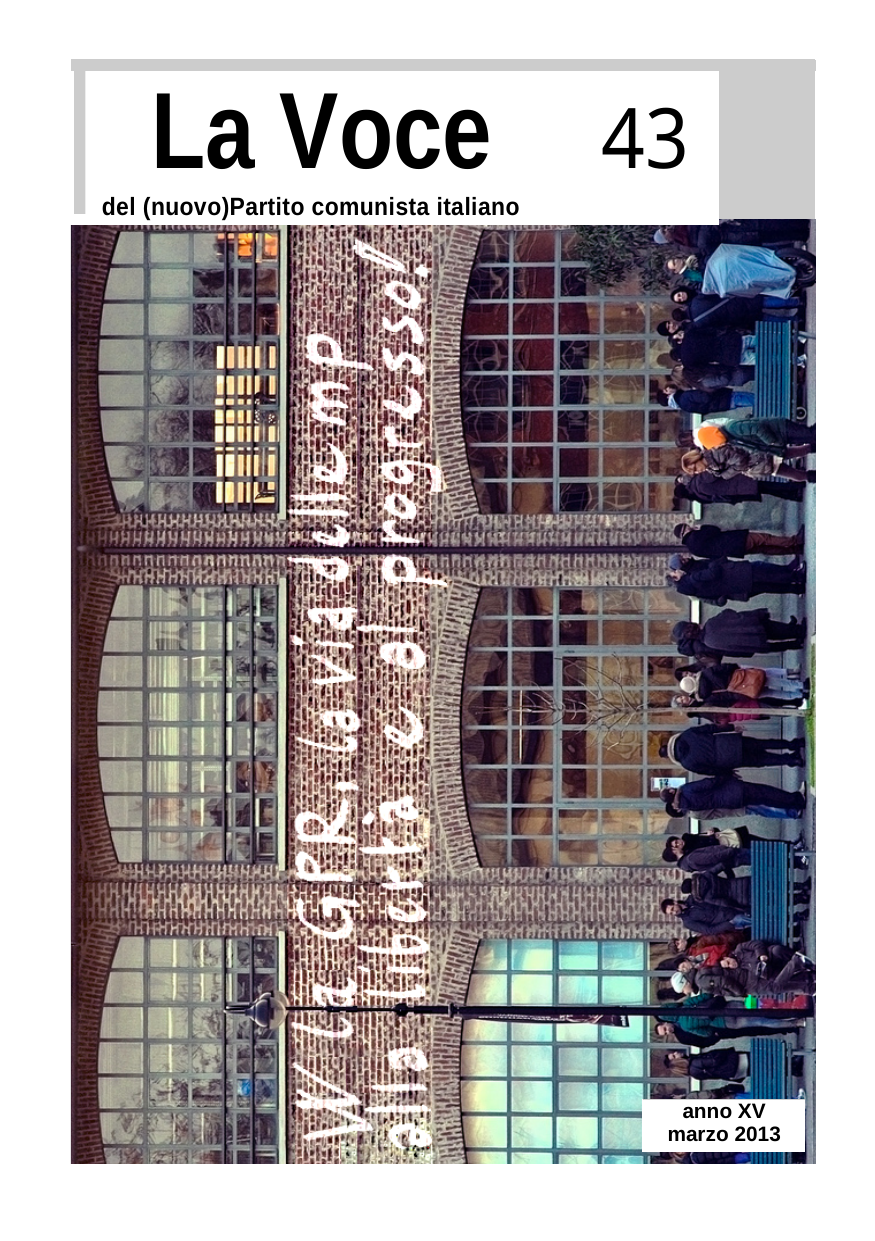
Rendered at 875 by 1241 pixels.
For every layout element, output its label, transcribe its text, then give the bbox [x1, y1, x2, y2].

text anno XV marzo 2013 [642, 1100, 805, 1146]
picture [70, 219, 816, 1164]
text La Voce 43 [86, 71, 717, 193]
text [3, 67, 74, 193]
text del (nuovo)Partito comunista italiano [3, 193, 717, 221]
